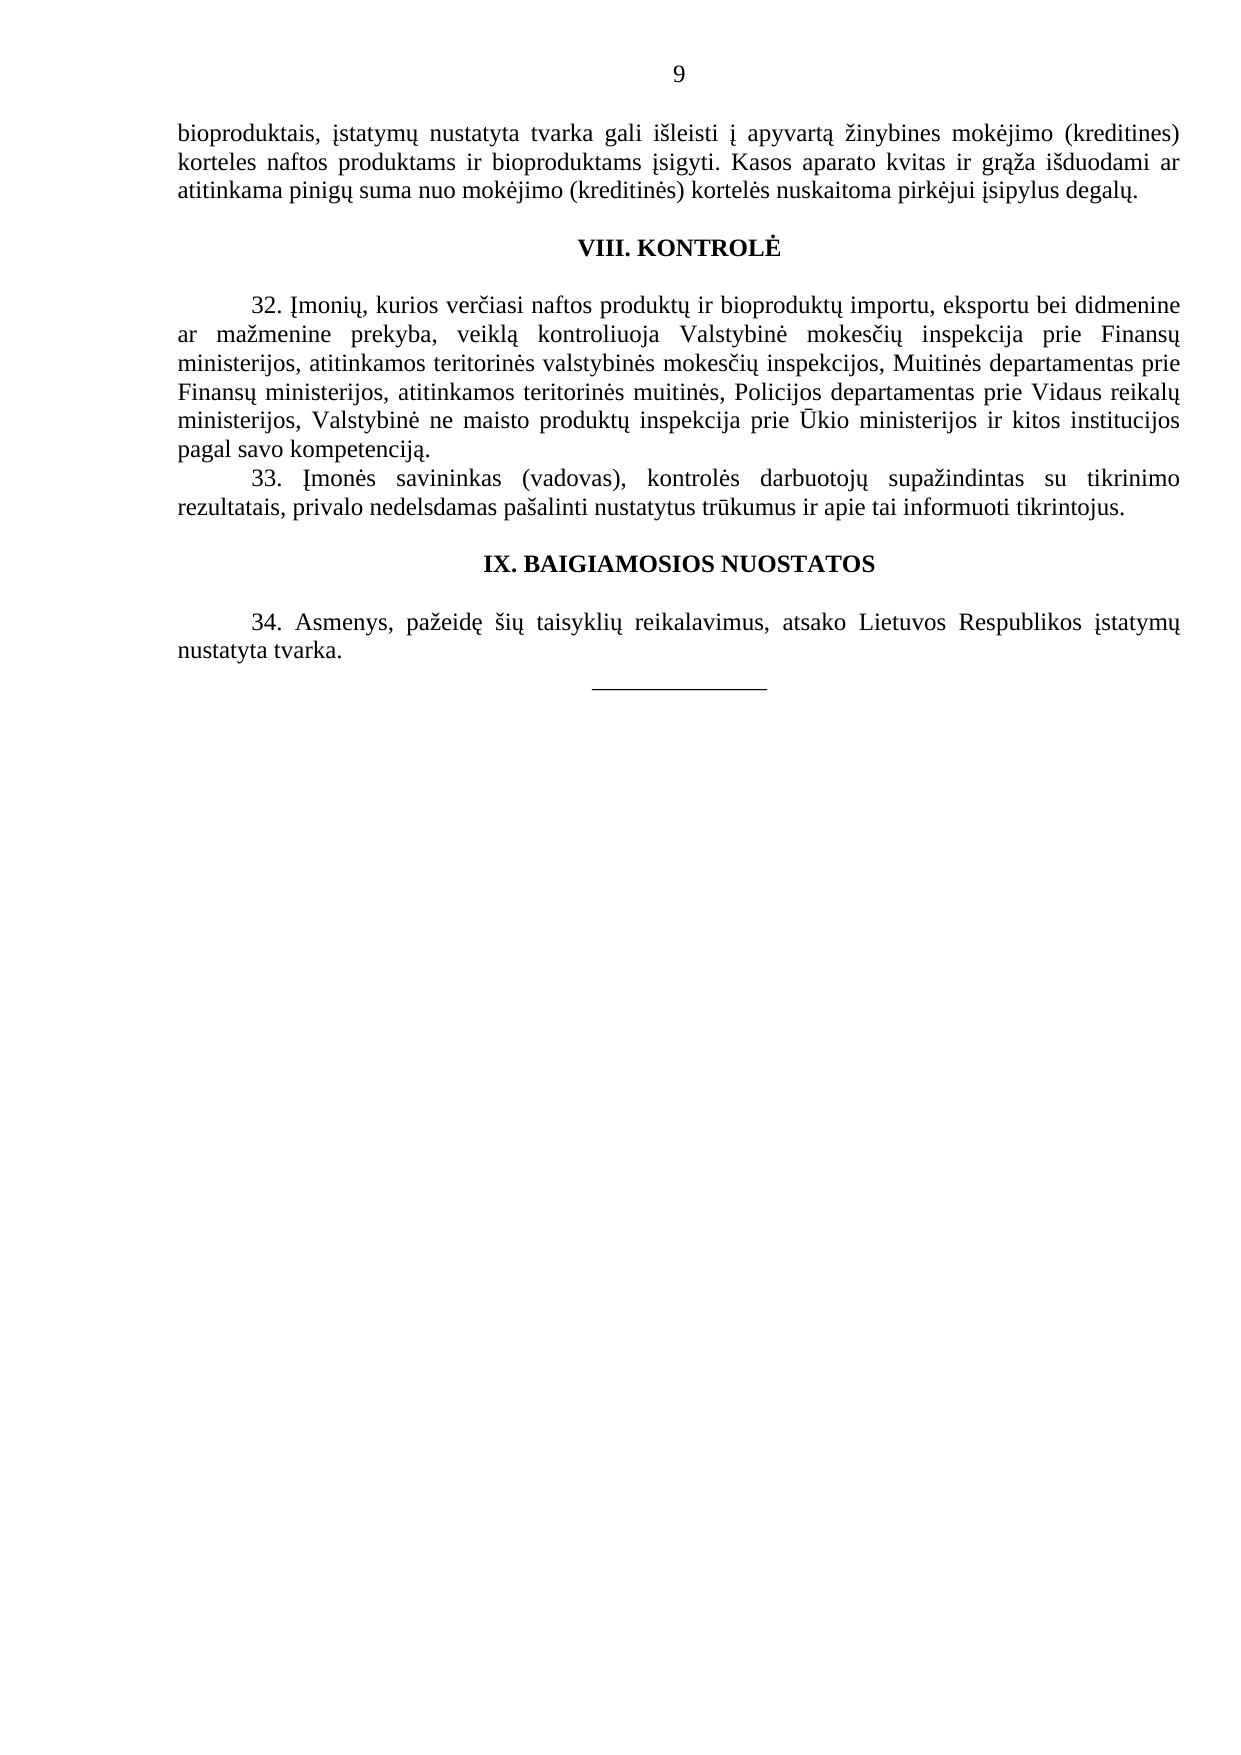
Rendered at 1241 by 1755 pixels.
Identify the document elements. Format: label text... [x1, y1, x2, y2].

text 33. Įmonės savininkas (vadovas), kontrolės darbuotojų supažindintas su tikrinimo rezultatais, privalo nedelsdamas pašalinti nustatytus trūkumus ir apie tai informuoti tikrintojus. [177, 463, 1181, 521]
text IX. BAIGIAMOSIOS NUOSTATOS [177, 549, 1181, 578]
text 34. Asmenys, pažeidę šių taisyklių reikalavimus, atsako Lietuvos Respublikos įstatymų nustatyta tvarka. [177, 607, 1181, 664]
text VIII. KONTROLĖ [177, 233, 1181, 262]
text ______________ [177, 664, 1181, 693]
text bioproduktais, įstatymų nustatyta tvarka gali išleisti į apyvartą žinybines mokėjimo (kreditines) korteles naftos produktams ir bioproduktams įsigyti. Kasos aparato kvitas ir grąža išduodami ar atitinkama pinigų suma nuo mokėjimo (kreditinės) kortelės nuskaitoma pirkėjui įsipylus degalų. [177, 118, 1181, 204]
text 32. Įmonių, kurios verčiasi naftos produktų ir bioproduktų importu, eksportu bei didmenine ar mažmenine prekyba, veiklą kontroliuoja Valstybinė mokesčių inspekcija prie Finansų ministerijos, atitinkamos teritorinės valstybinės mokesčių inspekcijos, Muitinės departamentas prie Finansų ministerijos, atitinkamos teritorinės muitinės, Policijos departamentas prie Vidaus reikalų ministerijos, Valstybinė ne maisto produktų inspekcija prie Ūkio ministerijos ir kitos institucijos pagal savo kompetenciją. [177, 291, 1181, 463]
